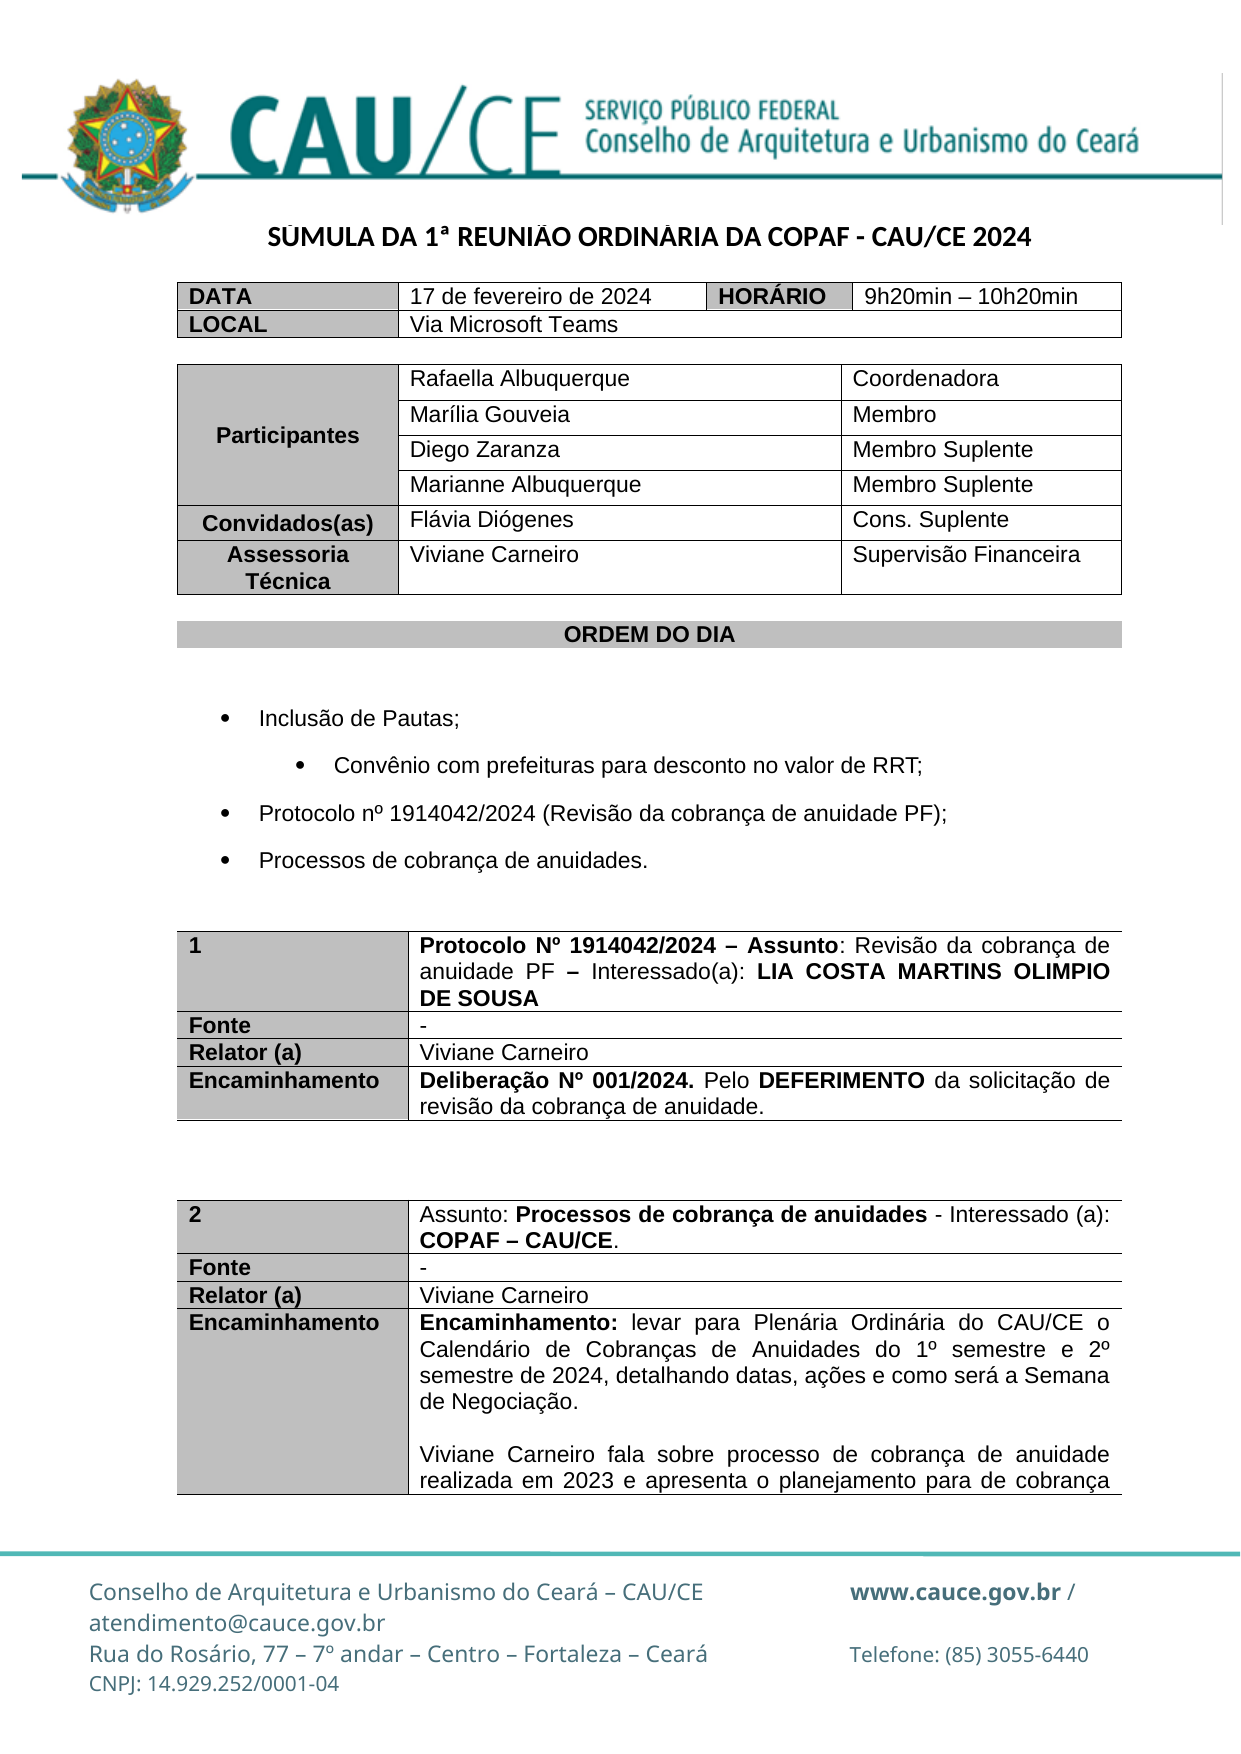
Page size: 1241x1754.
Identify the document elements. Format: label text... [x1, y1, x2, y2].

table_header Rafaella Albuquerque [399, 365, 841, 399]
table_cell Deliberação Nº 001/2024. Pelo DEFERIMENTO da solicitação de revisão da cobrança de anuidade. [409, 1067, 1122, 1119]
table_header Participantes [178, 365, 398, 505]
table_cell Flávia Diógenes [399, 506, 841, 540]
table_cell Membro Suplente [842, 471, 1121, 505]
table_header Coordenadora [842, 365, 1121, 399]
table_cell Viviane Carneiro [399, 541, 841, 594]
table_cell Marília Gouveia [399, 401, 841, 434]
table_header HORÁRIO [707, 283, 852, 309]
table_cell Relator (a) [177, 1039, 408, 1066]
table_cell Viviane Carneiro [409, 1282, 1122, 1308]
table_header 17 de fevereiro de 2024 [399, 283, 706, 309]
table_cell LOCAL [178, 311, 398, 337]
table_header 9h20min – 10h20min [853, 283, 1121, 309]
table_header 1 [177, 932, 408, 1011]
table_cell Supervisão Financeira [842, 541, 1121, 594]
table_cell Fonte [177, 1012, 408, 1038]
table_cell Fonte [177, 1254, 408, 1281]
list Protocolo nº 1914042/2024 (Revisão da cobrança de anuidade PF); [221, 800, 1122, 826]
table_cell - [409, 1254, 1122, 1281]
table_cell Relator (a) [177, 1282, 408, 1308]
table_cell Convidados(as) [178, 506, 398, 540]
table_header ORDEM DO DIA [177, 621, 1122, 648]
table_cell Via Microsoft Teams [399, 311, 1121, 337]
table_cell Marianne Albuquerque [399, 471, 841, 505]
table_header DATA [178, 283, 398, 309]
table_cell - [409, 1012, 1122, 1038]
list Inclusão de Pautas; [221, 705, 1122, 732]
table_cell Viviane Carneiro [409, 1039, 1122, 1066]
table_header 2 [177, 1201, 408, 1253]
table_cell Diego Zaranza [399, 436, 841, 470]
table_cell Cons. Suplente [842, 506, 1121, 540]
table_cell Encaminhamento [177, 1309, 408, 1494]
table_cell Encaminhamento: levar para Plenária Ordinária do CAU/CE o Calendário de Cobranças de Anuidades do 1º semestre e 2º semestre de 2024, detalhando datas, ações e como será a Semana de Negociação. Viviane Carneiro fala sobre processo de cobrança de anuidade realizada em 2023 e apresenta o planejamento para de cobrança [409, 1309, 1122, 1494]
table_cell Membro Suplente [842, 436, 1121, 470]
list Convênio com prefeituras para desconto no valor de RRT; [296, 752, 1122, 779]
table_cell Membro [842, 401, 1121, 434]
table_cell Encaminhamento [177, 1067, 408, 1119]
list Processos de cobrança de anuidades. [221, 847, 1122, 873]
table_cell Assessoria Técnica [178, 541, 398, 594]
